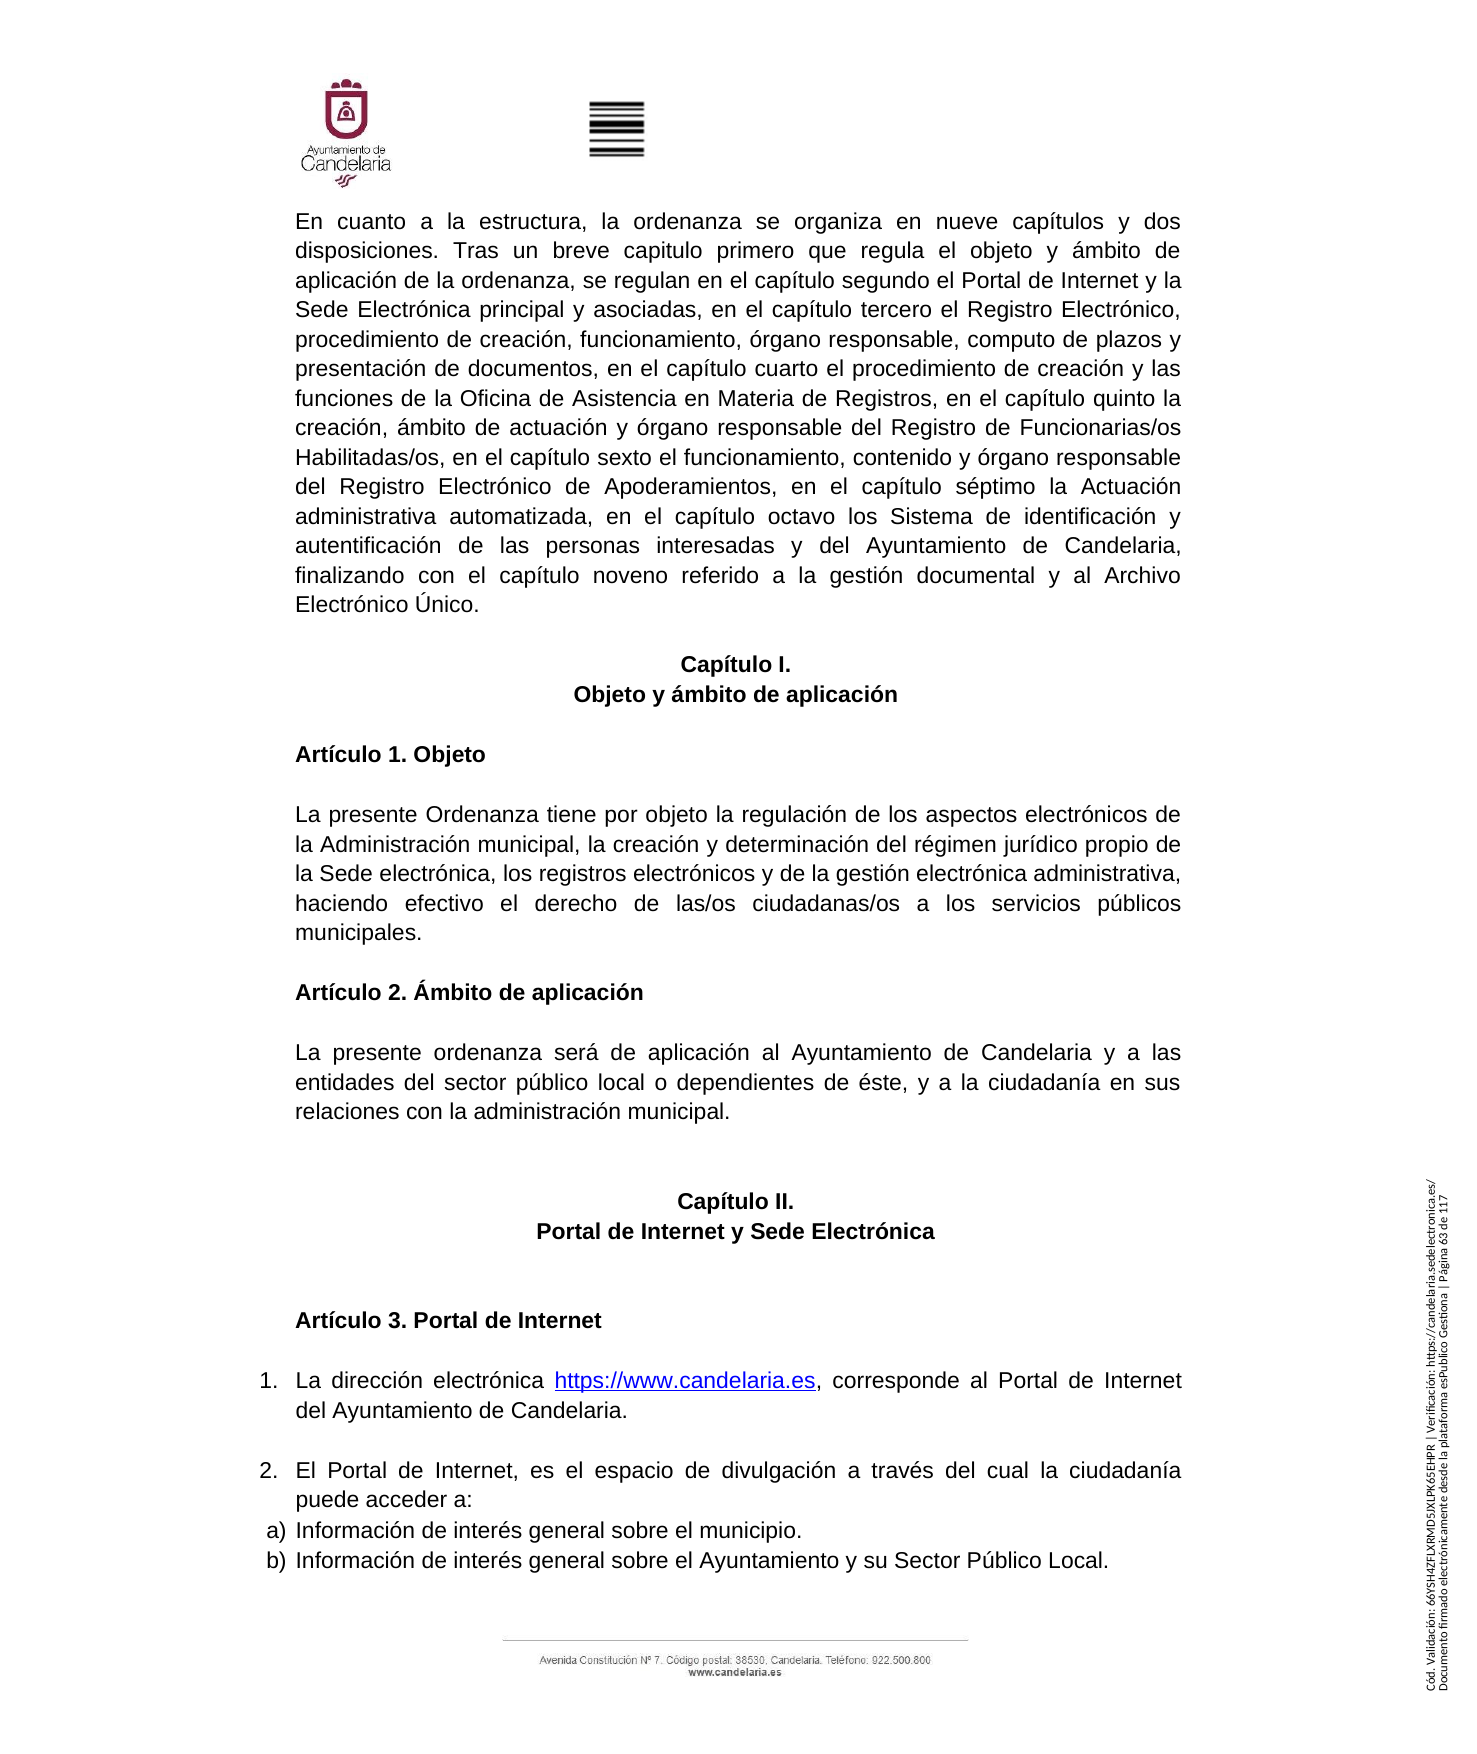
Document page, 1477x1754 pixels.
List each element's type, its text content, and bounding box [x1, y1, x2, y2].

subtitle Artículo 1. Objeto [295, 741, 1182, 767]
list Información de interés general sobre el municipio. [266, 1517, 1182, 1543]
text La presente Ordenanza tiene por objeto la regulación de los aspectos electrónicos de la Administración municipal, la creación y determinación del régimen jurídico propio de la Sede electrónica, los registros electrónicos y de la gestión electrónica administrativa, haciendo efectivo el derecho de las/os ciudadanas/os a los servicios públicos municipales. [295, 801, 1182, 945]
list Información de interés general sobre el Ayuntamiento y su Sector Público Local. [266, 1547, 1182, 1573]
text La presente ordenanza será de aplicación al Ayuntamiento de Candelaria y a las entidades del sector público local o dependientes de éste, y a la ciudadanía en sus relaciones con la administración municipal. [295, 1039, 1182, 1124]
text En cuanto a la estructura, la ordenanza se organiza en nueve capítulos y dos disposiciones. Tras un breve capitulo primero que regula el objeto y ámbito de aplicación de la ordenanza, se regulan en el capítulo segundo el Portal de Internet y la Sede Electrónica principal y asociadas, en el capítulo tercero el Registro Electrónico, procedimiento de creación, funcionamiento, órgano responsable, computo de plazos y presentación de documentos, en el capítulo cuarto el procedimiento de creación y las funciones de la Oficina de Asistencia en Materia de Registros, en el capítulo quinto la creación, ámbito de actuación y órgano responsable del Registro de Funcionarias/os Habilitadas/os, en el capítulo sexto el funcionamiento, contenido y órgano responsable del Registro Electrónico de Apoderamientos, en el capítulo séptimo la Actuación administrativa automatizada, en el capítulo octavo los Sistema de identificación y autentificación de las personas interesadas y del Ayuntamiento de Candelaria, finalizando con el capítulo noveno referido a la gestión documental y al Archivo Electrónico Único. [295, 208, 1182, 618]
text Capítulo I. [338, 651, 1140, 678]
subtitle Artículo 3. Portal de Internet [295, 1307, 1182, 1334]
text Objeto y ámbito de aplicación [338, 681, 1140, 708]
text Portal de Internet y Sede Electrónica [338, 1218, 1140, 1244]
list El Portal de Internet, es el espacio de divulgación a través del cual la ciudadanía puede acceder a: [259, 1457, 1182, 1513]
subtitle Artículo 2. Ámbito de aplicación [295, 979, 1182, 1006]
text Capítulo II. [338, 1188, 1140, 1214]
list La dirección electrónica https://www.candelaria.es, corresponde al Portal de Internet del Ayuntamiento de Candelaria. [259, 1367, 1182, 1423]
